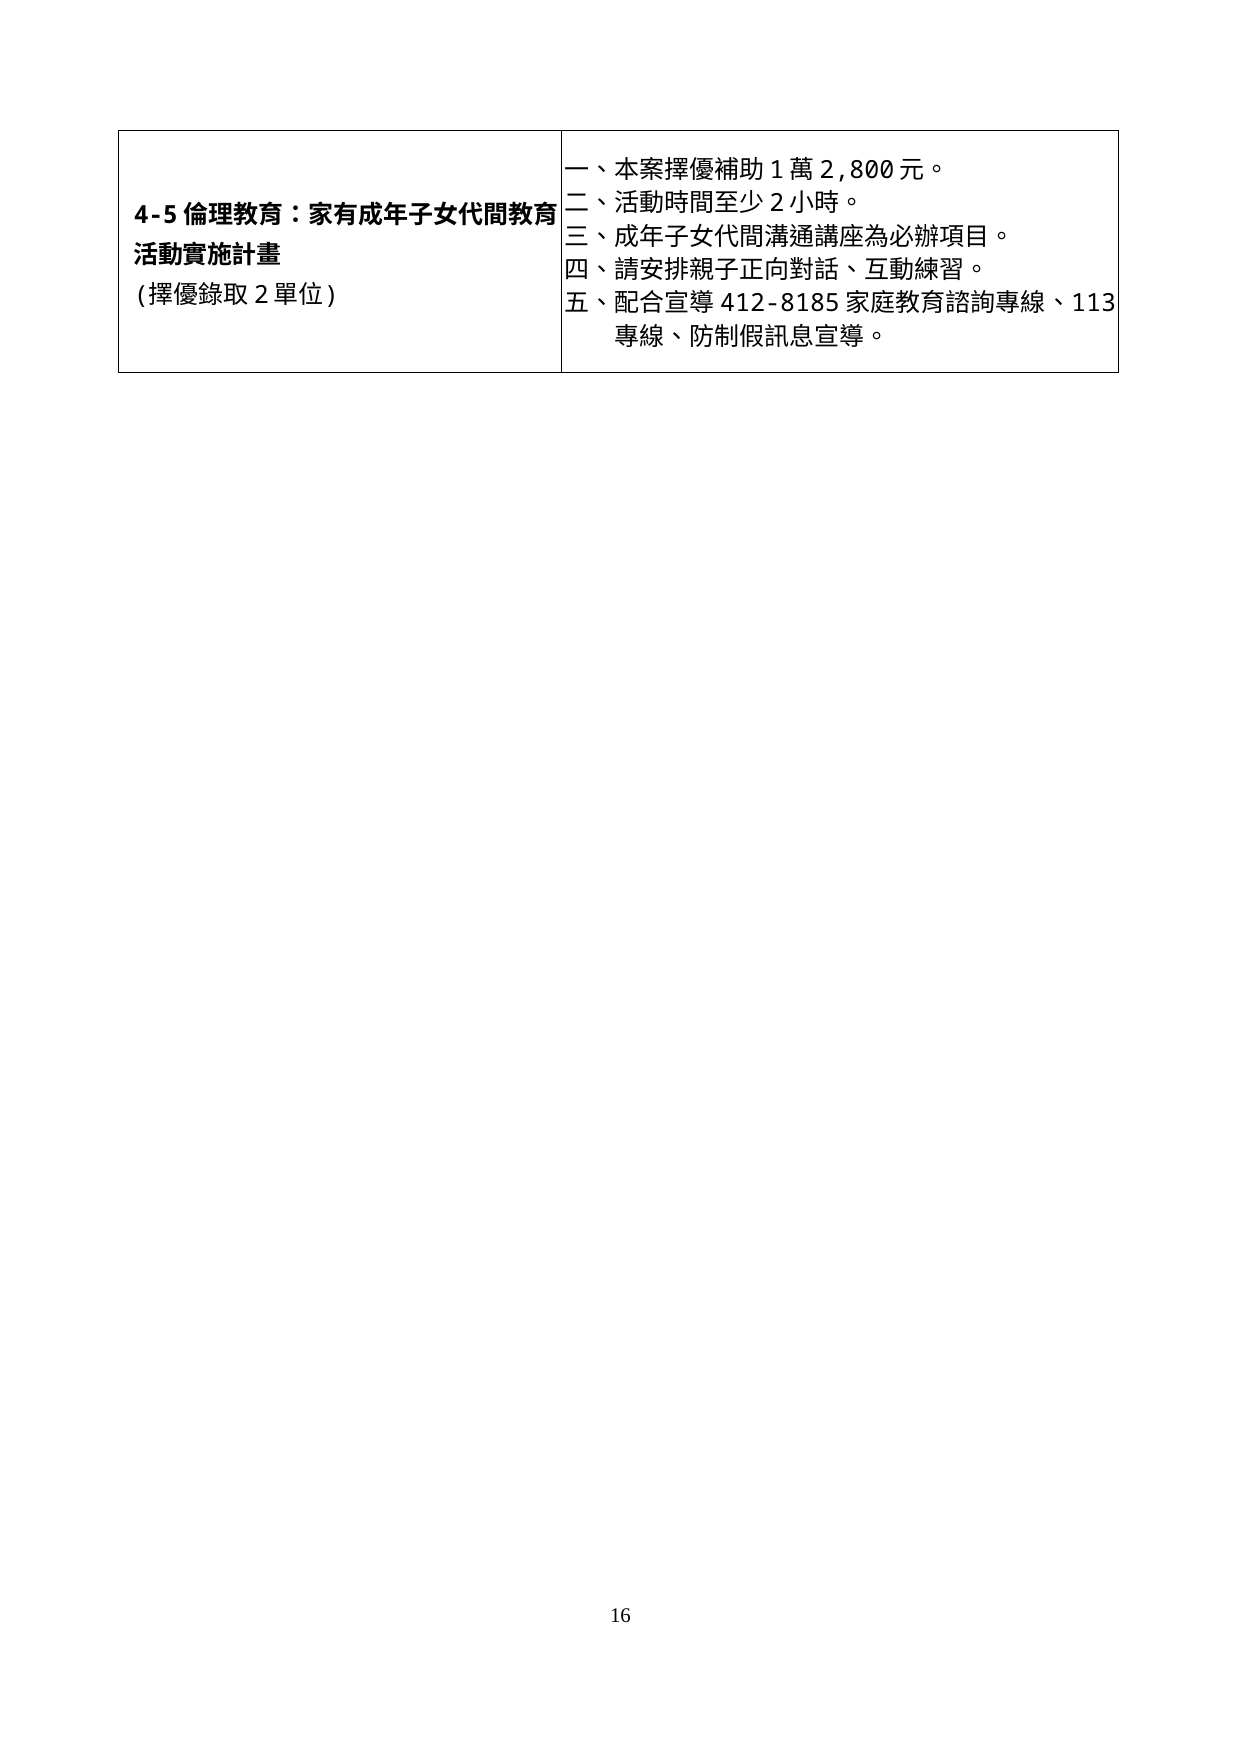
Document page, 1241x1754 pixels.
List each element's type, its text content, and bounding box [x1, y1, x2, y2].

table_header 一、本案擇優補助1萬2,800元。 二、活動時間至少2小時。 三、成年子女代間溝通講座為必辦項目。 四、請安排親子正向對話、互動練習。 五、配合宣導412-8185家庭教育諮詢專線、113專線、防制假訊息宣導。 [562, 131, 1118, 372]
table_header 4-5倫理教育：家有成年子女代間教育活動實施計畫 (擇優錄取2單位) [119, 131, 561, 372]
